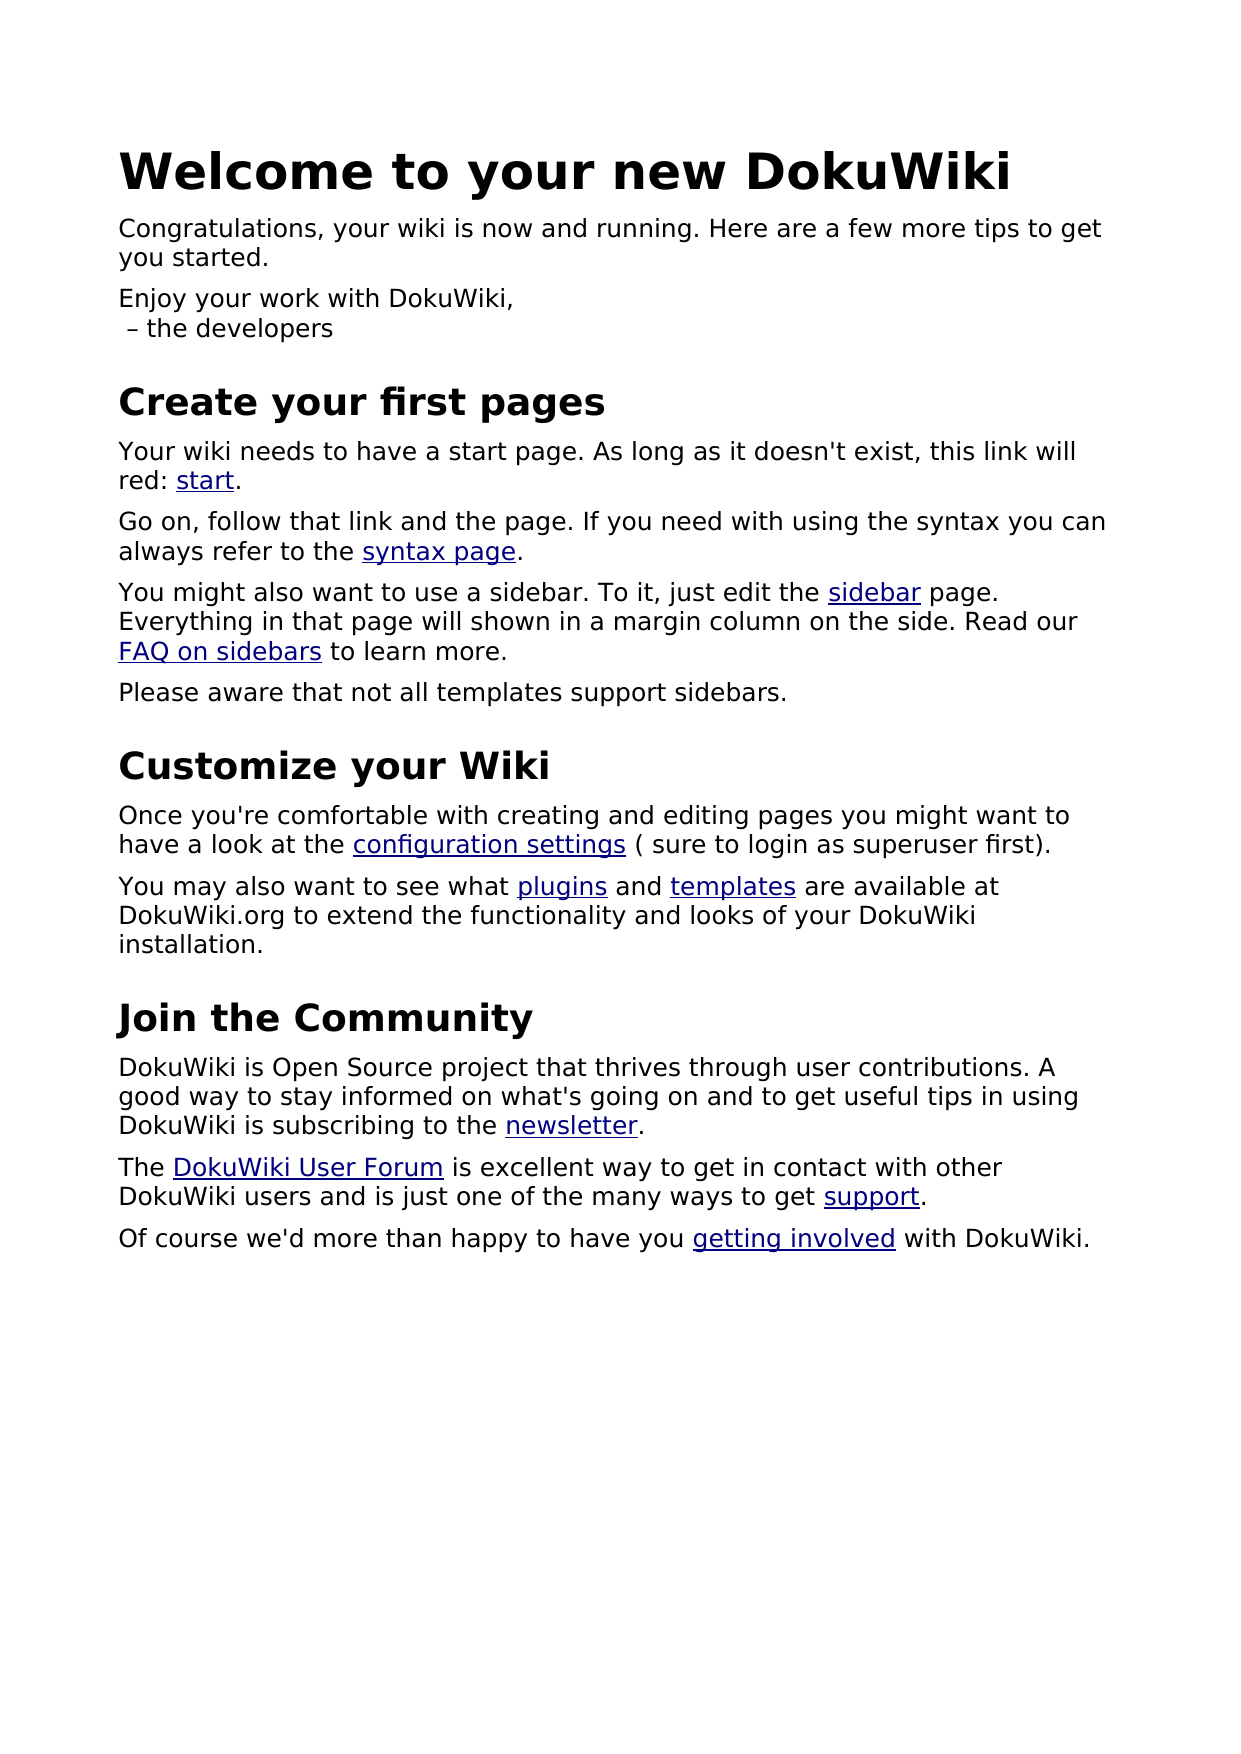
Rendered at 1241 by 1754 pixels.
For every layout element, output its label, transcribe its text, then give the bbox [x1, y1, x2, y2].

subtitle Join the Community [118, 997, 1122, 1041]
subtitle Welcome to your new DokuWiki [118, 143, 1122, 201]
text Please aware that not all templates support sidebars. [118, 678, 1122, 707]
text Go on, follow that link and the page. If you need with using the syntax you can always refer to the syntax page. [118, 507, 1122, 566]
text You might also want to use a sidebar. To it, just edit the sidebar page. Everything in that page will shown in a margin column on the side. Read our FAQ on sidebars to learn more. [118, 578, 1122, 666]
text The DokuWiki User Forum is excellent way to get in contact with other DokuWiki users and is just one of the many ways to get support. [118, 1153, 1122, 1211]
subtitle Create your first pages [118, 381, 1122, 424]
text DokuWiki is Open Source project that thrives through user contributions. A good way to stay informed on what's going on and to get useful tips in using DokuWiki is subscribing to the newsletter. [118, 1053, 1122, 1141]
subtitle Customize your Wiki [118, 745, 1122, 789]
text Once you're comfortable with creating and editing pages you might want to have a look at the configuration settings ( sure to login as superuser first). [118, 801, 1122, 859]
text Of course we'd more than happy to have you getting involved with DokuWiki. [118, 1224, 1122, 1253]
text Enjoy your work with DokuWiki, – the developers [118, 285, 1122, 343]
text You may also want to see what plugins and templates are available at DokuWiki.org to extend the functionality and looks of your DokuWiki installation. [118, 872, 1122, 959]
text Your wiki needs to have a start page. As long as it doesn't exist, this link will red: start. [118, 437, 1122, 495]
text Congratulations, your wiki is now and running. Here are a few more tips to get you started. [118, 214, 1122, 272]
